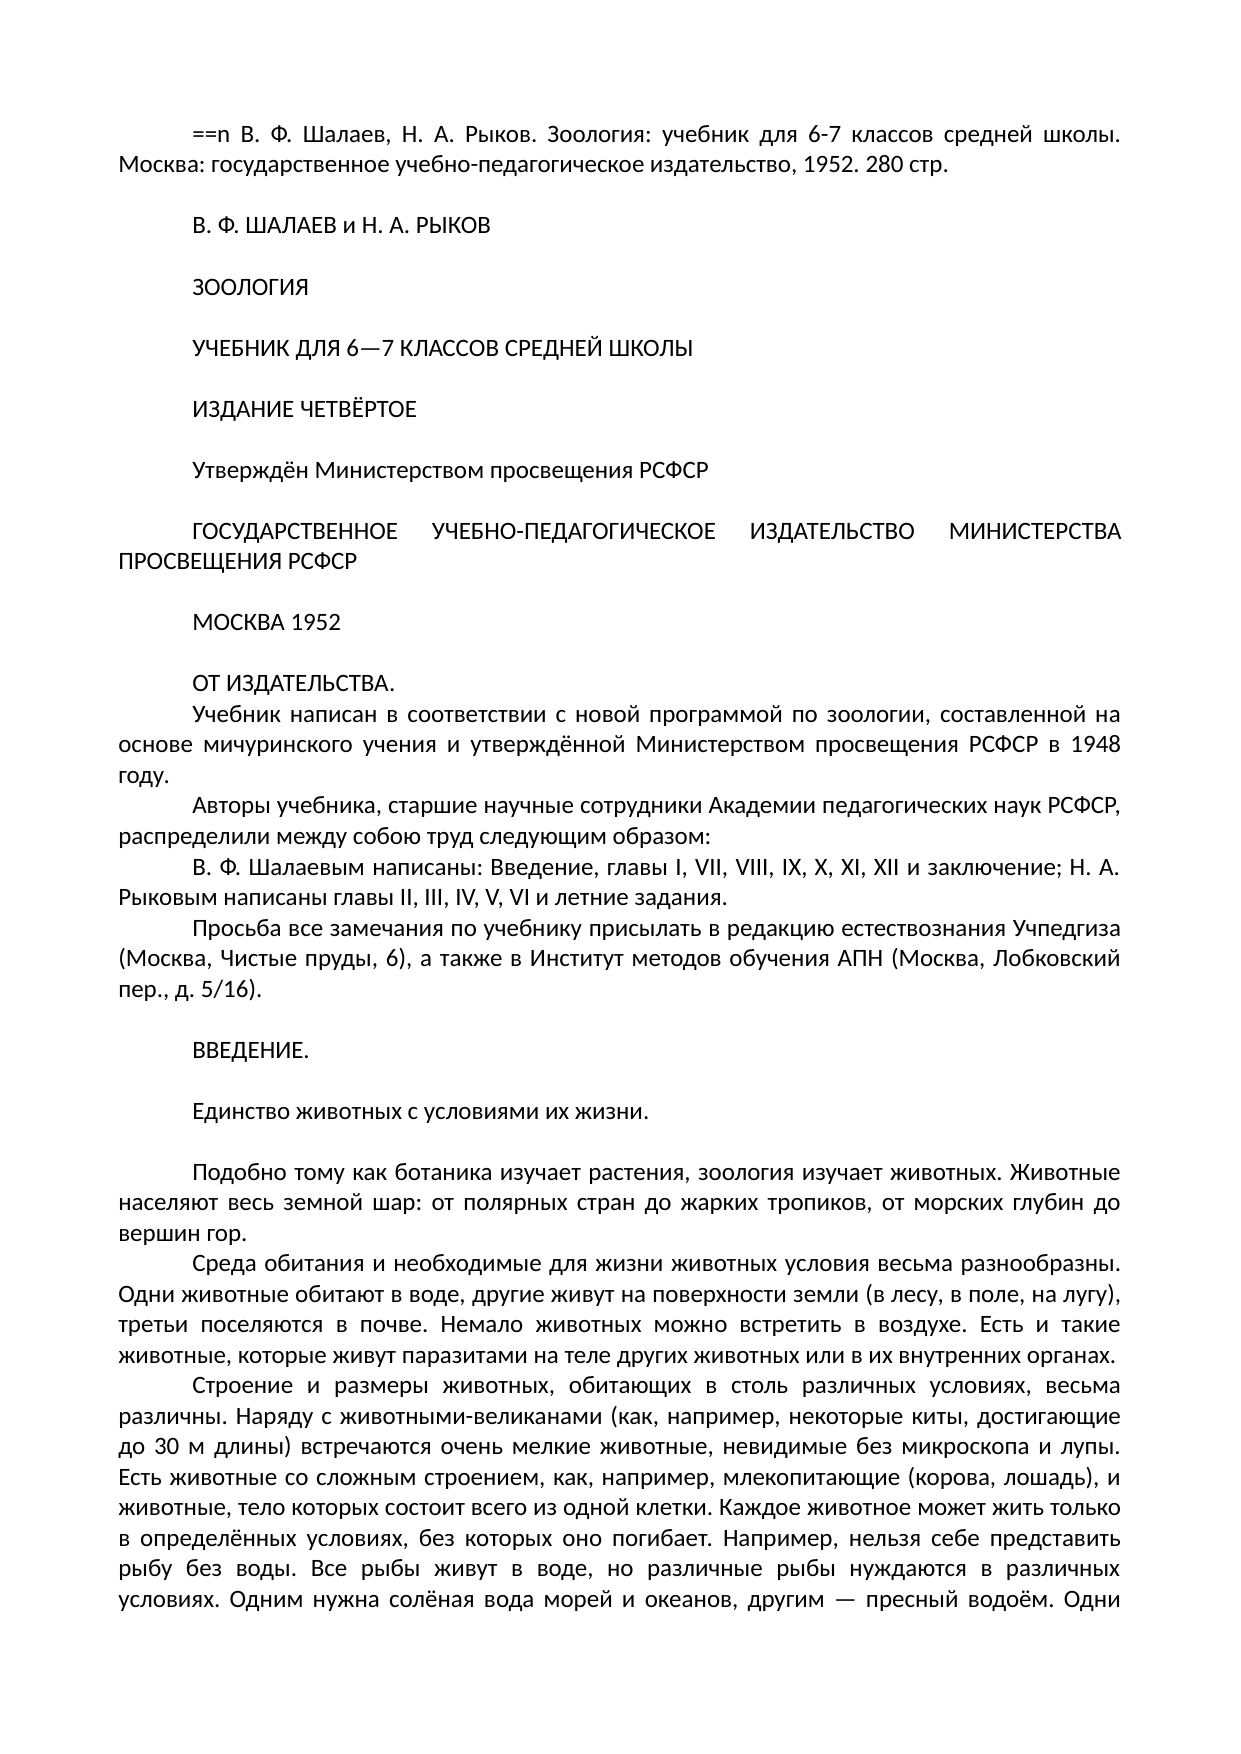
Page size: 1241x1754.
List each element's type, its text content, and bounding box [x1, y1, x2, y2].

text Авторы учебника, старшие научные сотрудники Академии педагогических наук РСФСР, распределили между собою труд следующим образом: [118, 789, 1122, 851]
text ИЗДАНИЕ ЧЕТВЁРТОЕ [118, 393, 1122, 423]
text Учебник написан в соответствии с новой программой по зоологии, составленной на основе мичуринского учения и утверждённой Министерством просвещения РСФСР в 1948 году. [118, 698, 1122, 789]
text Подобно тому как ботаника изучает растения, зоология изучает животных. Животные населяют весь земной шар: от полярных стран до жарких тропиков, от морских глубин до вершин гор. [118, 1156, 1122, 1247]
text УЧЕБНИК ДЛЯ 6—7 КЛАССОВ СРЕДНЕЙ ШКОЛЫ [118, 332, 1122, 362]
text ВВЕДЕНИЕ. [118, 1034, 1122, 1064]
text В. Ф. Шалаевым написаны: Введение, главы I, VII, VIII, IX, X, XI, XII и заключение; Н. А. Рыковым написаны главы II, III, IV, V, VI и летние задания. [118, 851, 1122, 912]
text ЗООЛОГИЯ [118, 271, 1122, 301]
text Единство животных с условиями их жизни. [118, 1095, 1122, 1125]
text ОТ ИЗДАТЕЛЬСТВА. [118, 667, 1122, 698]
text Среда обитания и необходимые для жизни животных условия весьма разнообразны. Одни животные обитают в воде, другие живут на поверхности земли (в лесу, в поле, на лугу), третьи поселяются в почве. Немало животных можно встретить в воздухе. Есть и такие животные, которые живут паразитами на теле других животных или в их внутренних органах. [118, 1247, 1122, 1369]
text Строение и размеры животных, обитающих в столь различных условиях, весьма различны. Наряду с животными-великанами (как, например, некоторые киты, достигающие до 30 м длины) встречаются очень мелкие животные, невидимые без микроскопа и лупы. Есть животные со сложным строением, как, например, млекопитающие (корова, лошадь), и животные, тело которых состоит всего из одной клетки. Каждое животное может жить только в определённых условиях, без которых оно погибает. Например, нельзя себе представить рыбу без воды. Все рыбы живут в воде, но различные рыбы нуждаются в различных условиях. Одним нужна солёная вода морей и океанов, другим — пресный водоём. Одни [118, 1369, 1122, 1614]
text МОСКВА 1952 [118, 606, 1122, 637]
text В. Ф. ШАЛАЕВ и Н. А. РЫКОВ [118, 210, 1122, 240]
text Утверждён Министерством просвещения РСФСР [118, 454, 1122, 484]
text Просьба все замечания по учебнику присылать в редакцию естествознания Учпедгиза (Москва, Чистые пруды, 6), а также в Институт методов обучения АПН (Москва, Лобковский пер., д. 5/16). [118, 912, 1122, 1003]
text ==n В. Ф. Шалаев, Н. А. Рыков. Зоология: учебник для 6-7 классов средней школы. Москва: государственное учебно-педагогическое издательство, 1952. 280 стр. [118, 118, 1122, 179]
text ГОСУДАРСТВЕННОЕ УЧЕБНО-ПЕДАГОГИЧЕСКОЕ ИЗДАТЕЛЬСТВО МИНИСТЕРСТВА ПРОСВЕЩЕНИЯ РСФСР [118, 515, 1122, 576]
